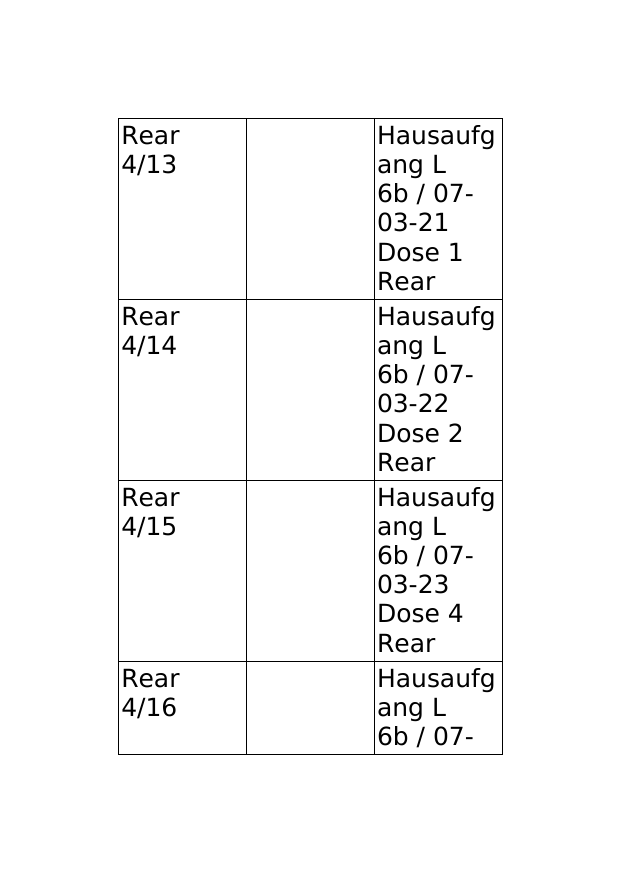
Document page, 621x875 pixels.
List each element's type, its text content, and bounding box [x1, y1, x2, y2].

table_cell [247, 481, 374, 661]
table_cell Rear 4/13 [119, 119, 246, 299]
table_cell Rear 4/14 [119, 300, 246, 480]
table_cell [247, 662, 374, 754]
table_cell Hausaufgang L 6b / 07-03-22 Dose 2 Rear [375, 300, 502, 480]
table_cell Hausaufgang L 6b / 07-03-21 Dose 1 Rear [375, 119, 502, 299]
table_cell Rear 4/16 [119, 662, 246, 754]
table_cell Rear 4/15 [119, 481, 246, 661]
table_cell [247, 300, 374, 480]
table_cell Hausaufgang L 6b / 07-03-23 Dose 4 Rear [375, 481, 502, 661]
table_cell Hausaufgang L 6b / 07- [375, 662, 502, 754]
table_cell [247, 119, 374, 299]
